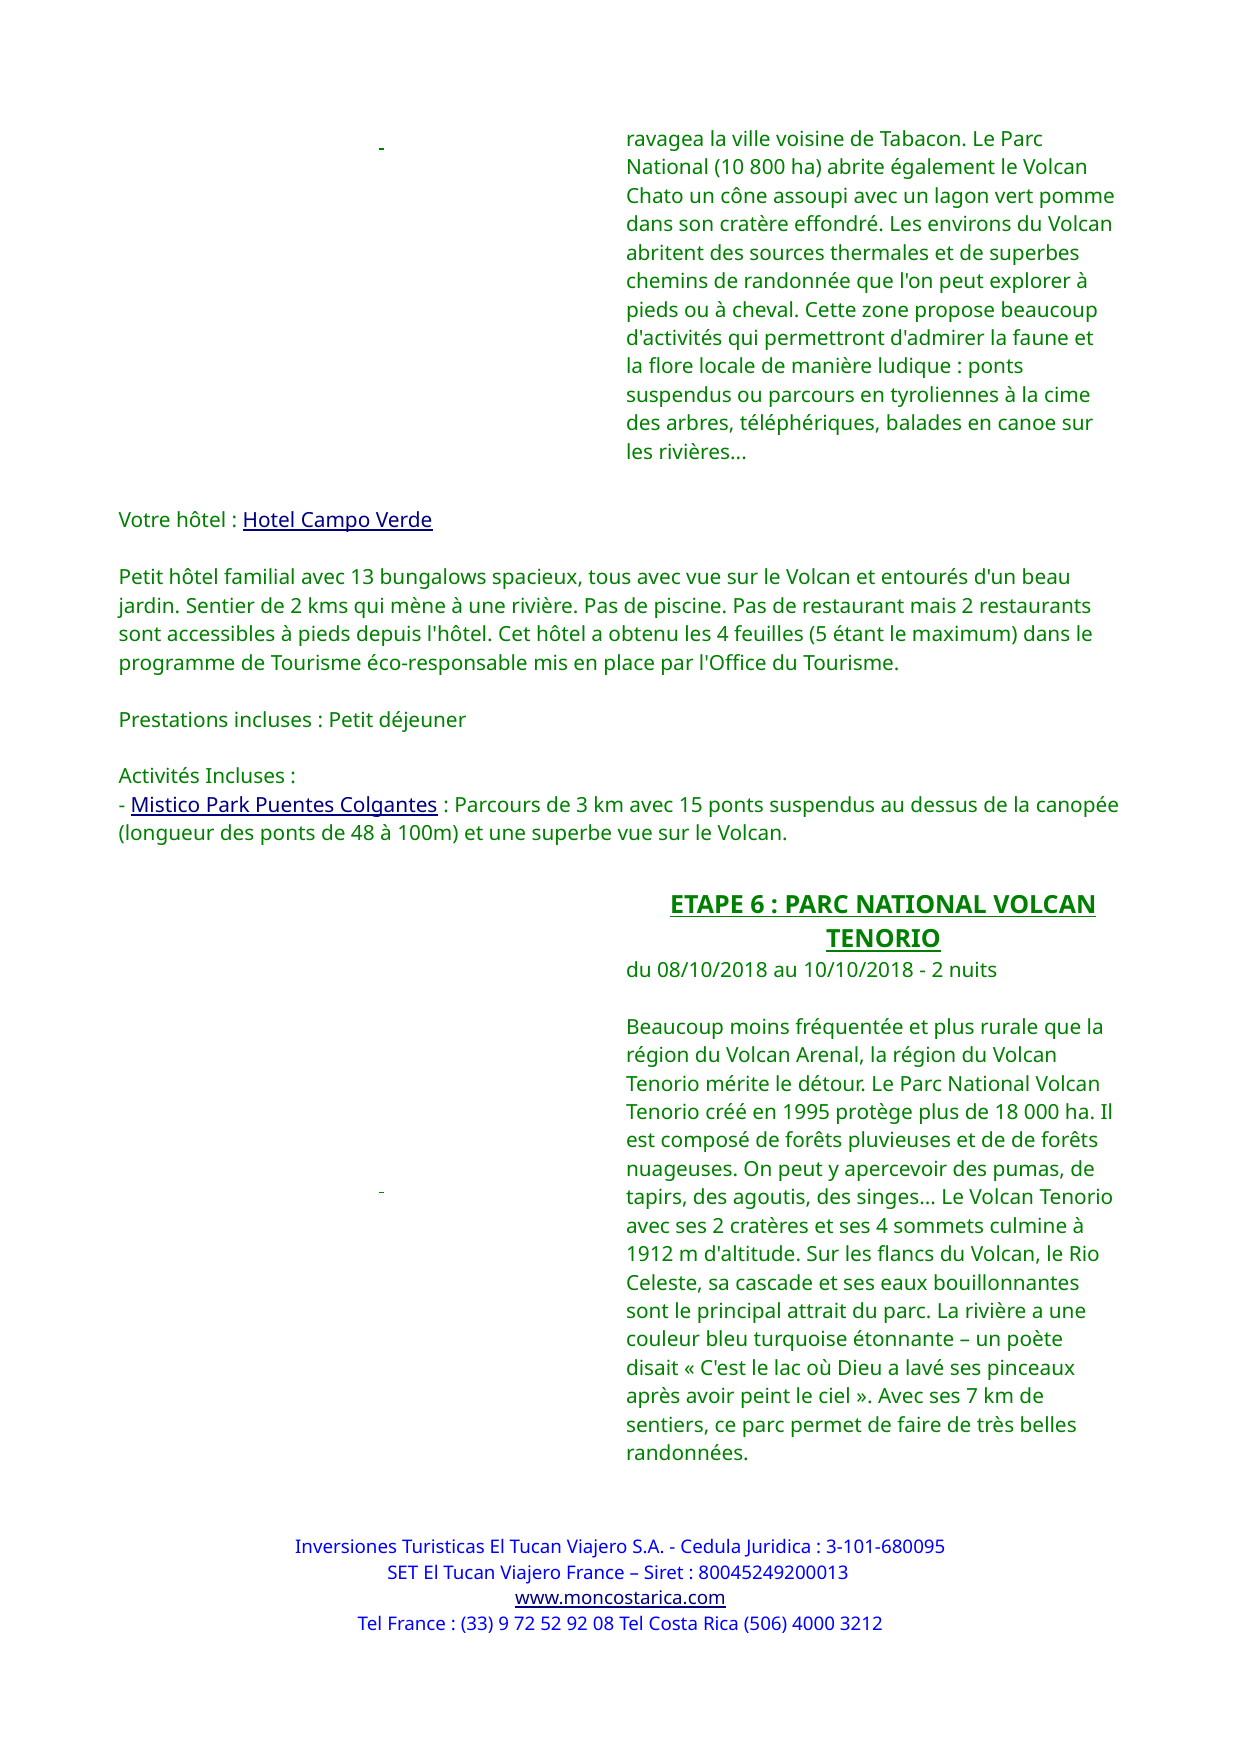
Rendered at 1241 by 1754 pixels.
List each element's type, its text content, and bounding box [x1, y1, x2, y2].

table_header ETAPE 6 : PARC NATIONAL VOLCAN TENORIO du 08/10/2018 au 10/10/2018 - 2 nuits Beaucoup moins fréquentée et plus rurale que la région du Volcan Arenal, la région du Volcan Tenorio mérite le détour. Le Parc National Volcan Tenorio créé en 1995 protège plus de 18 000 ha. Il est composé de forêts pluvieuses et de de forêts nuageuses. On peut y apercevoir des pumas, de tapirs, des agoutis, des singes... Le Volcan Tenorio avec ses 2 cratères et ses 4 sommets culmine à 1912 m d'altitude. Sur les flancs du Volcan, le Rio Celeste, sa cascade et ses eaux bouillonnantes sont le principal attrait du parc. La rivière a une couleur bleu turquoise étonnante – un poète disait « C'est le lac où Dieu a lavé ses pinceaux après avoir peint le ciel ». Avec ses 7 km de sentiers, ce parc permet de faire de très belles randonnées. [620, 881, 1122, 1472]
table_header [118, 118, 620, 471]
text Votre hôtel : Hotel Campo Verde [118, 505, 1122, 533]
text - Mistico Park Puentes Colgantes : Parcours de 3 km avec 15 ponts suspendus au dessus de la canopée (longueur des ponts de 48 à 100m) et une superbe vue sur le Volcan. [118, 790, 1122, 847]
table_header [118, 881, 620, 1472]
text Activités Incluses : [118, 762, 1122, 790]
text Petit hôtel familial avec 13 bungalows spacieux, tous avec vue sur le Volcan et entourés d'un beau jardin. Sentier de 2 kms qui mène à une rivière. Pas de piscine. Pas de restaurant mais 2 restaurants sont accessibles à pieds depuis l'hôtel. Cet hôtel a obtenu les 4 feuilles (5 étant le maximum) dans le programme de Tourisme éco-responsable mis en place par l'Office du Tourisme. [118, 562, 1122, 676]
table_header ravagea la ville voisine de Tabacon. Le Parc National (10 800 ha) abrite également le Volcan Chato un cône assoupi avec un lagon vert pomme dans son cratère effondré. Les environs du Volcan abritent des sources thermales et de superbes chemins de randonnée que l'on peut explorer à pieds ou à cheval. Cette zone propose beaucoup d'activités qui permettront d'admirer la faune et la flore locale de manière ludique : ponts suspendus ou parcours en tyroliennes à la cime des arbres, téléphériques, balades en canoe sur les rivières... [620, 118, 1122, 471]
text Prestations incluses : Petit déjeuner [118, 705, 1122, 733]
